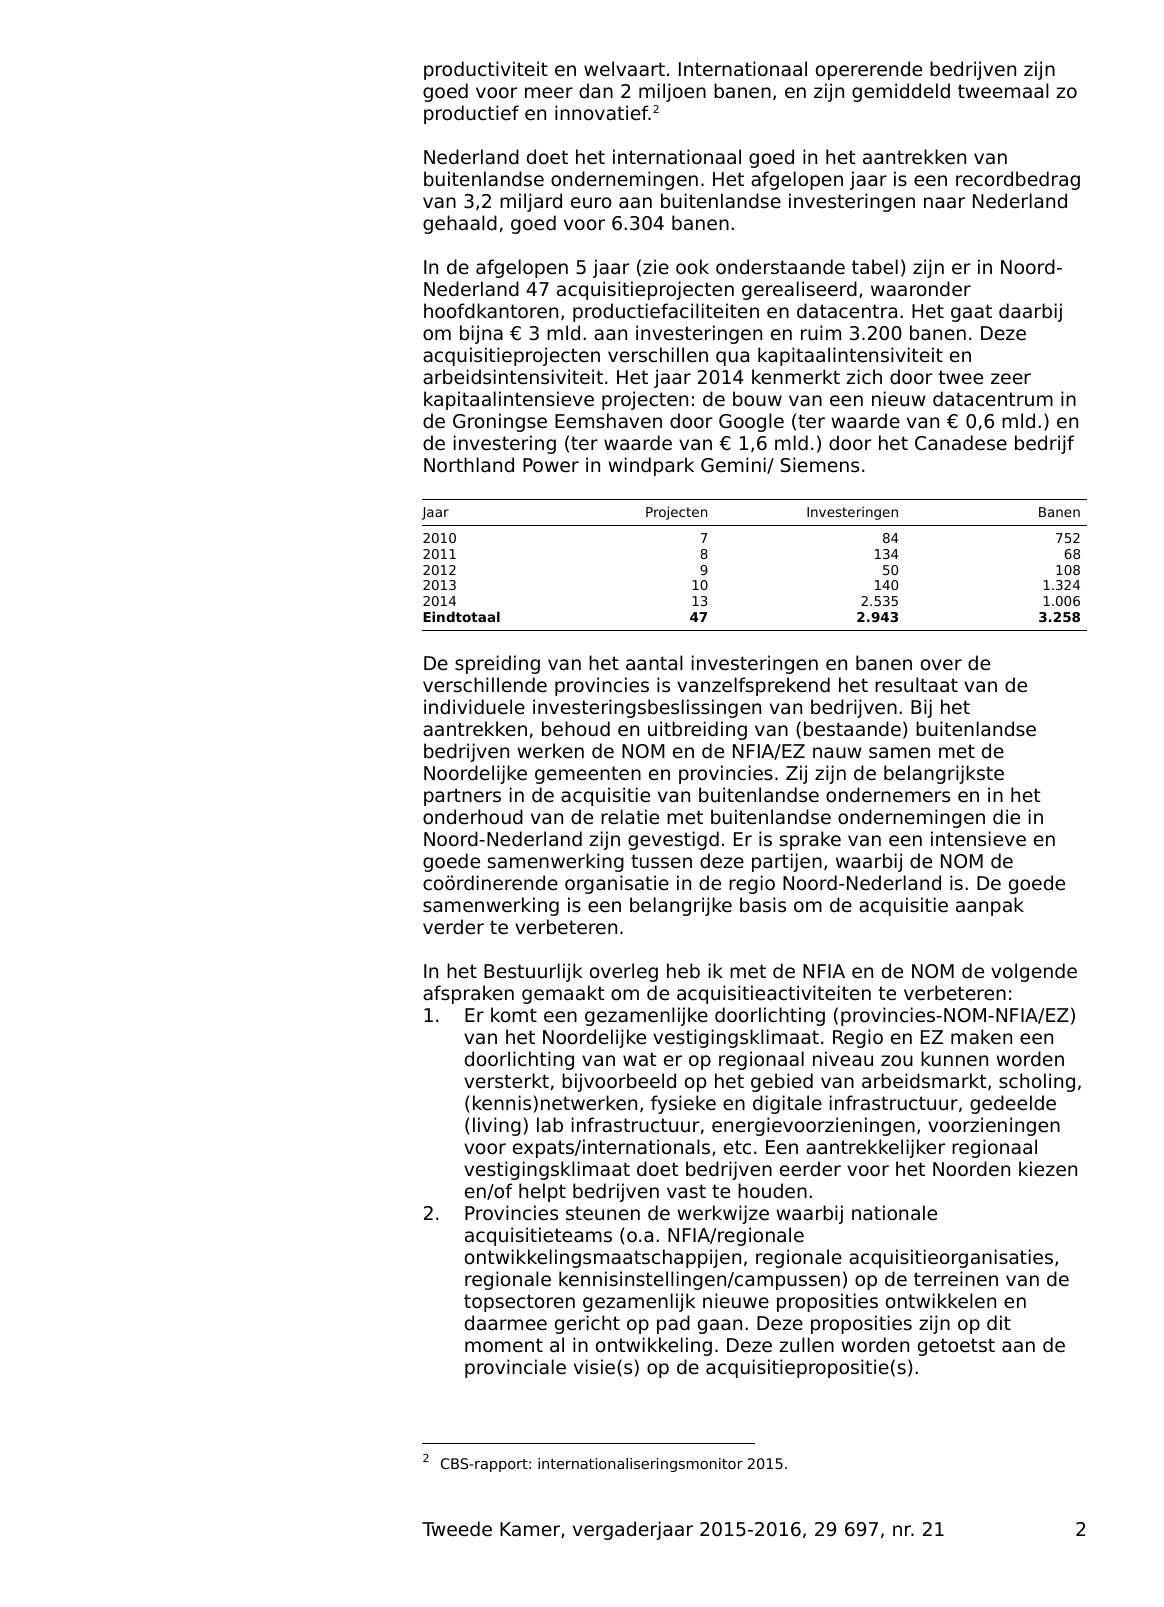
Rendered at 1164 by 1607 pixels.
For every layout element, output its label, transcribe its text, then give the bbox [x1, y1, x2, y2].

table_cell 8 [540, 547, 714, 562]
table_header Investeringen [714, 500, 905, 525]
table_cell 13 [540, 594, 714, 609]
table_cell 2011 [422, 547, 540, 562]
table_cell 9 [540, 562, 714, 578]
table_cell 10 [540, 578, 714, 594]
table_cell 2013 [422, 578, 540, 594]
table_cell 84 [714, 526, 905, 547]
table_cell 2012 [422, 562, 540, 578]
table_cell 108 [905, 562, 1087, 578]
table_cell Eindtotaal [422, 610, 540, 630]
table_cell 2014 [422, 594, 540, 609]
table_cell 50 [714, 562, 905, 578]
text De spreiding van het aantal investeringen en banen over de verschillende provincies is vanzelfsprekend het resultaat van de individuele investeringsbeslissingen van bedrijven. Bij het aantrekken, behoud en uitbreiding van (bestaande) buitenlandse bedrijven werken de NOM en de NFIA/EZ nauw samen met de Noordelijke gemeenten en provincies. Zij zijn de belangrijkste partners in de acquisitie van buitenlandse ondernemers en in het onderhoud van de relatie met buitenlandse ondernemingen die in Noord-Nederland zijn gevestigd. Er is sprake van een intensieve en goede samenwerking tussen deze partijen, waarbij de NOM de coördinerende organisatie in de regio Noord-Nederland is. De goede samenwerking is een belangrijke basis om de acquisitie aanpak verder te verbeteren. [422, 653, 1087, 939]
table_cell 3.258 [905, 610, 1087, 630]
table_cell 7 [540, 526, 714, 547]
table_cell 2.535 [714, 594, 905, 609]
table_cell 47 [540, 610, 714, 630]
text Nederland doet het internationaal goed in het aantrekken van buitenlandse ondernemingen. Het afgelopen jaar is een recordbedrag van 3,2 miljard euro aan buitenlandse investeringen naar Nederland gehaald, goed voor 6.304 banen. [422, 147, 1087, 235]
table_cell 1.324 [905, 578, 1087, 594]
table_cell 140 [714, 578, 905, 594]
table_cell 134 [714, 547, 905, 562]
table_cell 752 [905, 526, 1087, 547]
table_cell 68 [905, 547, 1087, 562]
table_cell 1.006 [905, 594, 1087, 609]
text In het Bestuurlijk overleg heb ik met de NFIA en de NOM de volgende afspraken gemaakt om de acquisitieactiviteiten te verbeteren: [422, 961, 1087, 1005]
table_cell 2010 [422, 526, 540, 547]
text 1. Er komt een gezamenlijke doorlichting (provincies-NOM-NFIA/EZ) van het Noordelijke vestigingsklimaat. Regio en EZ maken een doorlichting van wat er op regionaal niveau zou kunnen worden versterkt, bijvoorbeeld op het gebied van arbeidsmarkt, scholing, (kennis)netwerken, fysieke en digitale infrastructuur, gedeelde (living) lab infrastructuur, energievoorzieningen, voorzieningen voor expats/internationals, etc. Een aantrekkelijker regionaal vestigingsklimaat doet bedrijven eerder voor het Noorden kiezen en/of helpt bedrijven vast te houden. [422, 1005, 1087, 1203]
text 2. Provincies steunen de werkwijze waarbij nationale acquisitieteams (o.a. NFIA/regionale ontwikkelingsmaatschappijen, regionale acquisitieorganisaties, regionale kennisinstellingen/campussen) op de terreinen van de topsectoren gezamenlijk nieuwe proposities ontwikkelen en daarmee gericht op pad gaan. Deze proposities zijn op dit moment al in ontwikkeling. Deze zullen worden getoetst aan de provinciale visie(s) op de acquisitiepropositie(s). [422, 1203, 1087, 1379]
text In de afgelopen 5 jaar (zie ook onderstaande tabel) zijn er in Noord-Nederland 47 acquisitieprojecten gerealiseerd, waaronder hoofdkantoren, productiefaciliteiten en datacentra. Het gaat daarbij om bijna € 3 mld. aan investeringen en ruim 3.200 banen. Deze acquisitieprojecten verschillen qua kapitaalintensiviteit en arbeidsintensiviteit. Het jaar 2014 kenmerkt zich door twee zeer kapitaalintensieve projecten: de bouw van een nieuw datacentrum in de Groningse Eemshaven door Google (ter waarde van € 0,6 mld.) en de investering (ter waarde van € 1,6 mld.) door het Canadese bedrijf Northland Power in windpark Gemini/ Siemens. [422, 257, 1087, 477]
text CBS-rapport: internationaliseringsmonitor 2015. [422, 1452, 1087, 1474]
table_header Jaar [422, 500, 540, 525]
table_header Projecten [540, 500, 714, 525]
table_cell 2.943 [714, 610, 905, 630]
text productiviteit en welvaart. Internationaal opererende bedrijven zijn goed voor meer dan 2 miljoen banen, en zijn gemiddeld tweemaal zo productief en innovatief. [422, 59, 1087, 125]
table_header Banen [905, 500, 1087, 525]
